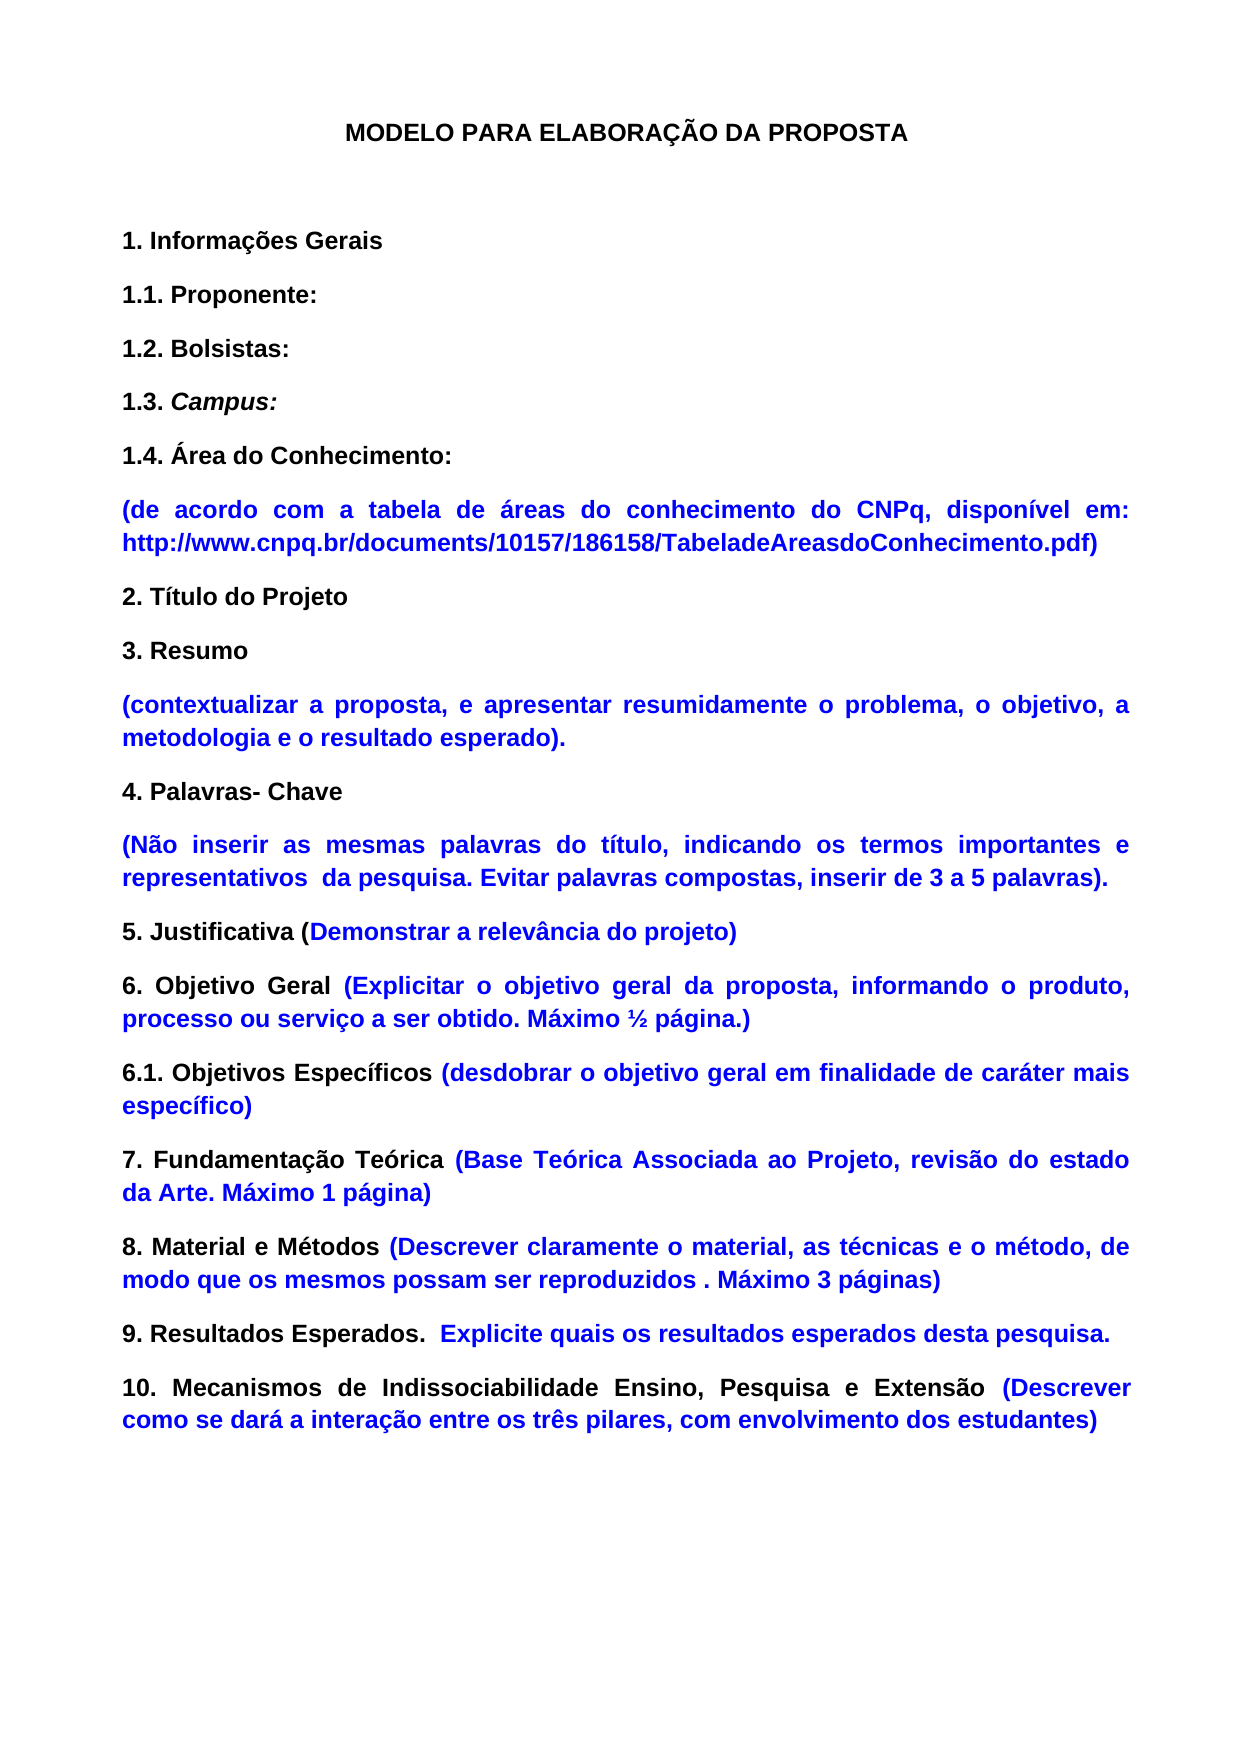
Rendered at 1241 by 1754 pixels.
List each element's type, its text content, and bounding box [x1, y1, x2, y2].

text 1.2. Bolsistas: [122, 333, 1131, 362]
text 1.4. Área do Conhecimento: [122, 441, 1131, 470]
text (contextualizar a proposta, e apresentar resumidamente o problema, o objetivo, a metodologia e o resultado esperado). [122, 690, 1131, 751]
text 4. Palavras- Chave [122, 777, 1131, 805]
text 8. Material e Métodos (Descrever claramente o material, as técnicas e o método, de modo que os mesmos possam ser reproduzidos . Máximo 3 páginas) [122, 1232, 1131, 1293]
text 1.1. Proponente: [122, 280, 1131, 308]
text 6.1. Objetivos Específicos (desdobrar o objetivo geral em finalidade de caráter mais específico) [122, 1058, 1131, 1120]
text 1. Informações Gerais [122, 226, 1131, 254]
text 9. Resultados Esperados. Explicite quais os resultados esperados desta pesquisa. [122, 1319, 1131, 1347]
text 2. Título do Projeto [122, 582, 1131, 611]
text (de acordo com a tabela de áreas do conhecimento do CNPq, disponível em: http://www.cnpq.br/documents/10157/186158/TabeladeAreasdoConhecimento.pdf) [122, 495, 1131, 557]
text 10. Mecanismos de Indissociabilidade Ensino, Pesquisa e Extensão (Descrever como se dará a interação entre os três pilares, com envolvimento dos estudantes) [122, 1372, 1131, 1434]
text 7. Fundamentação Teórica (Base Teórica Associada ao Projeto, revisão do estado da Arte. Máximo 1 página) [122, 1145, 1131, 1207]
text 3. Resumo [122, 636, 1131, 664]
text 6. Objetivo Geral (Explicitar o objetivo geral da proposta, informando o produto, processo ou serviço a ser obtido. Máximo ½ página.) [122, 971, 1131, 1033]
text 1.3. Campus: [122, 387, 1131, 416]
text MODELO PARA ELABORAÇÃO DA PROPOSTA [122, 118, 1131, 147]
text 5. Justificativa (Demonstrar a relevância do projeto) [122, 917, 1131, 946]
text (Não inserir as mesmas palavras do título, indicando os termos importantes e representativos da pesquisa. Evitar palavras compostas, inserir de 3 a 5 palavras). [122, 830, 1131, 892]
